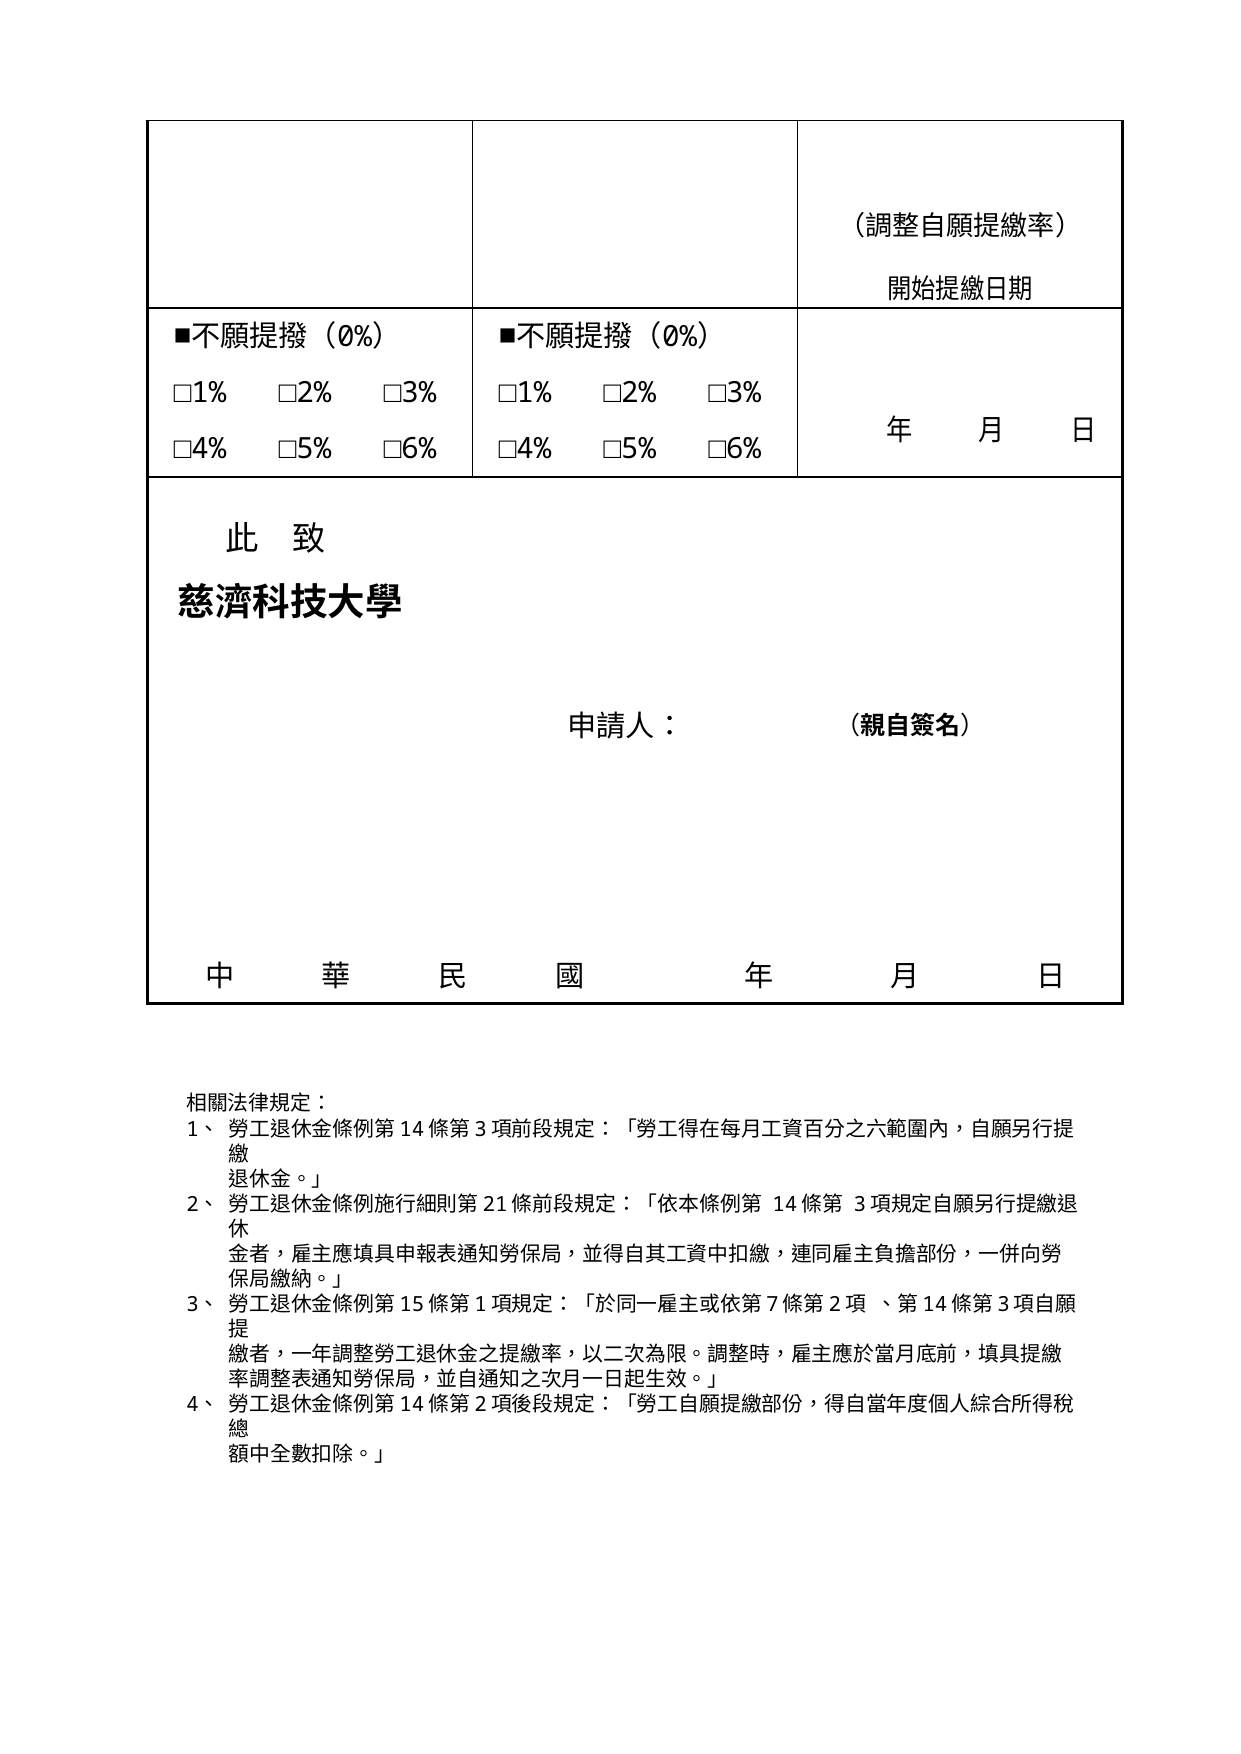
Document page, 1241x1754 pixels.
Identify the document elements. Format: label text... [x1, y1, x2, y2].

table_cell [635, 1005, 1122, 1119]
table_cell ■不願提撥（0%） □1% □2% □3% □4% □5% □6% [473, 309, 797, 476]
table_cell [148, 1005, 635, 1119]
table_cell （調整自願提繳率） 開始提繳日期 [798, 121, 1121, 307]
table_cell [149, 121, 472, 307]
table_cell 年 月 日 [798, 309, 1121, 476]
table_cell ■不願提撥（0%） □1% □2% □3% □4% □5% □6% [149, 309, 472, 476]
table_cell 此 致 慈濟科技大學 申請人： （親自簽名） 中 華 民 國 年 月 日 [149, 478, 1121, 1002]
table_cell [473, 121, 797, 307]
table_cell [171, 1078, 1096, 1573]
